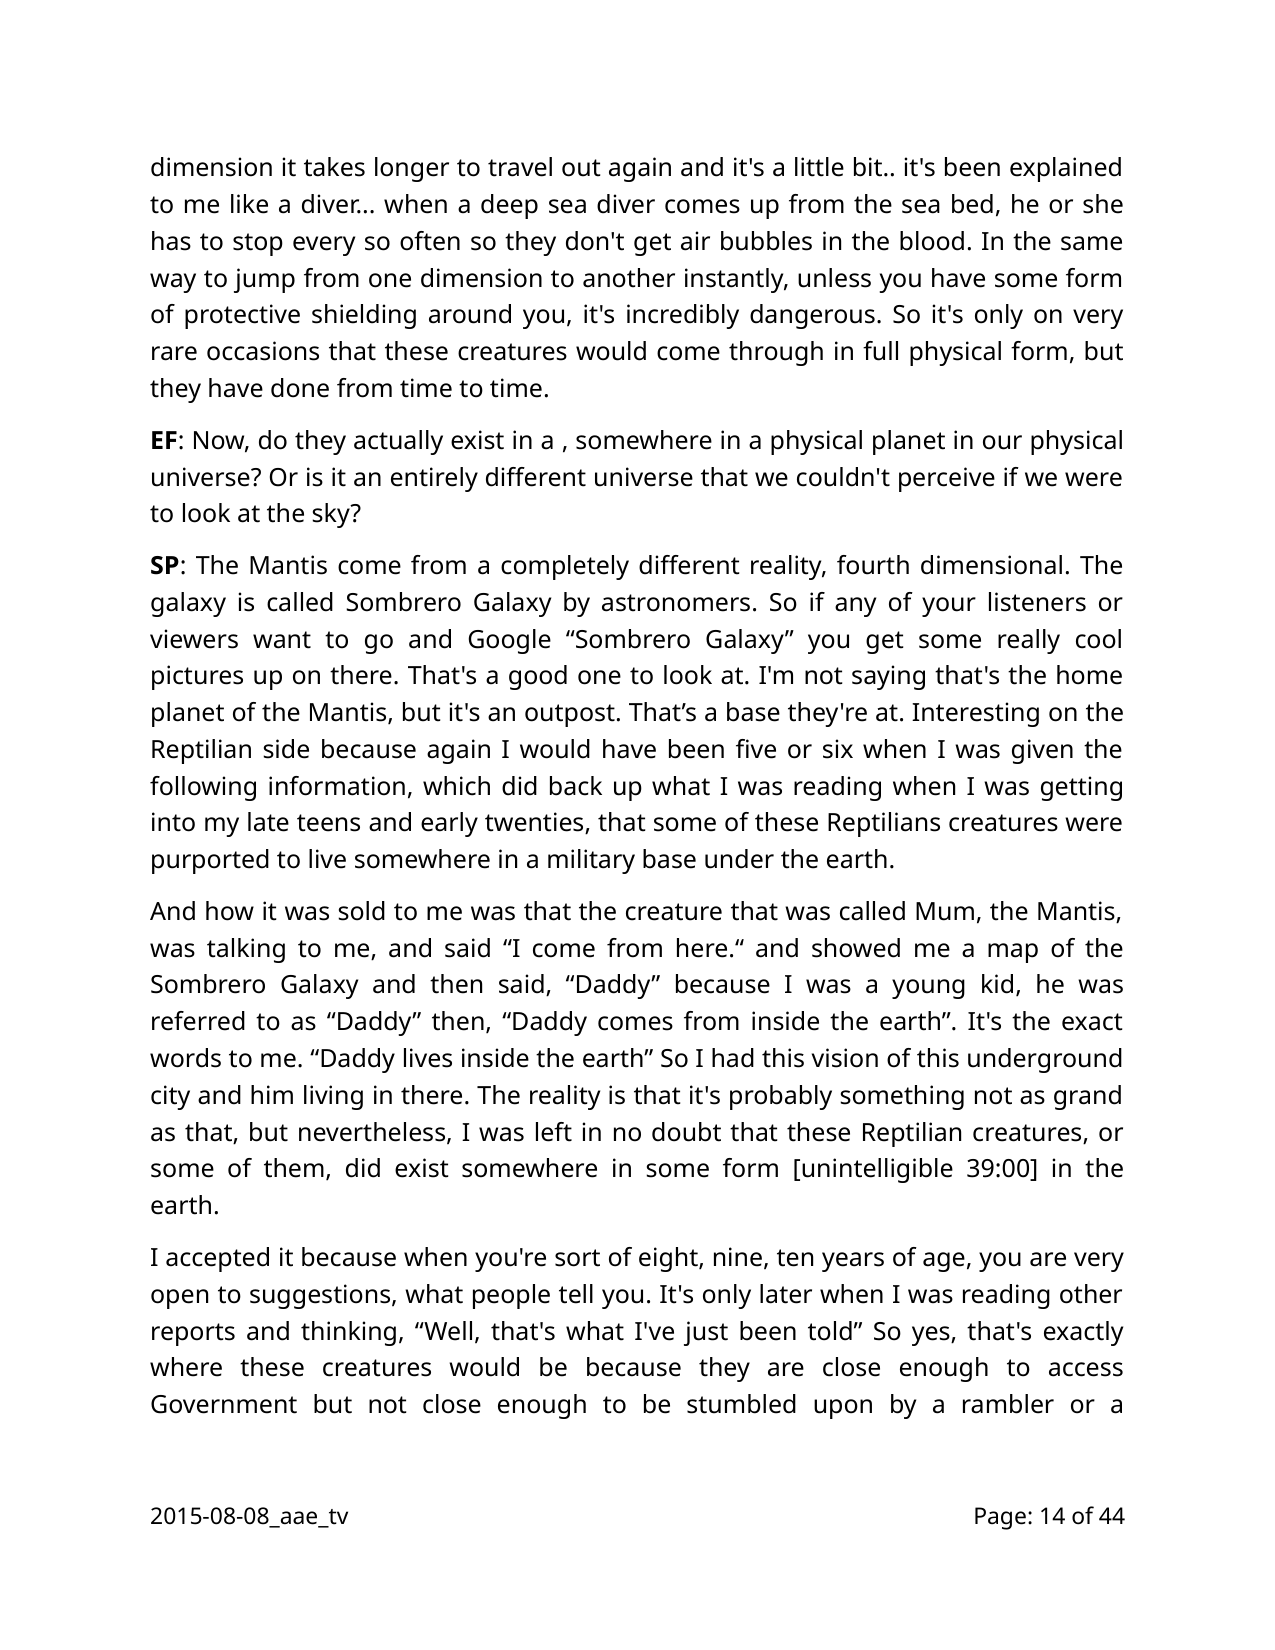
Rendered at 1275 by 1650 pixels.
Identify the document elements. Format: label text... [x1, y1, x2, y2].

text dimension it takes longer to travel out again and it's a little bit.. it's been explained to me like a diver... when a deep sea diver comes up from the sea bed, he or she has to stop every so often so they don't get air bubbles in the blood. In the same way to jump from one dimension to another instantly, unless you have some form of protective shielding around you, it's incredibly dangerous. So it's only on very rare occasions that these creatures would come through in full physical form, but they have done from time to time. [150, 150, 1125, 405]
text I accepted it because when you're sort of eight, nine, ten years of age, you are very open to suggestions, what people tell you. It's only later when I was reading other reports and thinking, “Well, that's what I've just been told” So yes, that's exactly where these creatures would be because they are close enough to access Government but not close enough to be stumbled upon by a rambler or a [150, 1239, 1125, 1421]
text SP: The Mantis come from a completely different reality, fourth dimensional. The galaxy is called Sombrero Galaxy by astronomers. So if any of your listeners or viewers want to go and Google “Sombrero Galaxy” you get some really cool pictures up on there. That's a good one to look at. I'm not saying that's the home planet of the Mantis, but it's an outpost. That’s a base they're at. Interesting on the Reptilian side because again I would have been five or six when I was given the following information, which did back up what I was reading when I was getting into my late teens and early twenties, that some of these Reptilians creatures were purported to live somewhere in a military base under the earth. [150, 548, 1125, 876]
text EF: Now, do they actually exist in a , somewhere in a physical planet in our physical universe? Or is it an entirely different universe that we couldn't perceive if we were to look at the sky? [150, 422, 1125, 530]
text And how it was sold to me was that the creature that was called Mum, the Mantis, was talking to me, and said “I come from here.“ and showed me a map of the Sombrero Galaxy and then said, “Daddy” because I was a young kid, he was referred to as “Daddy” then, “Daddy comes from inside the earth”. It's the exact words to me. “Daddy lives inside the earth” So I had this vision of this underground city and him living in there. The reality is that it's probably something not as grand as that, but nevertheless, I was left in no doubt that these Reptilian creatures, or some of them, did exist somewhere in some form [unintelligible 39:00] in the earth. [150, 894, 1125, 1222]
